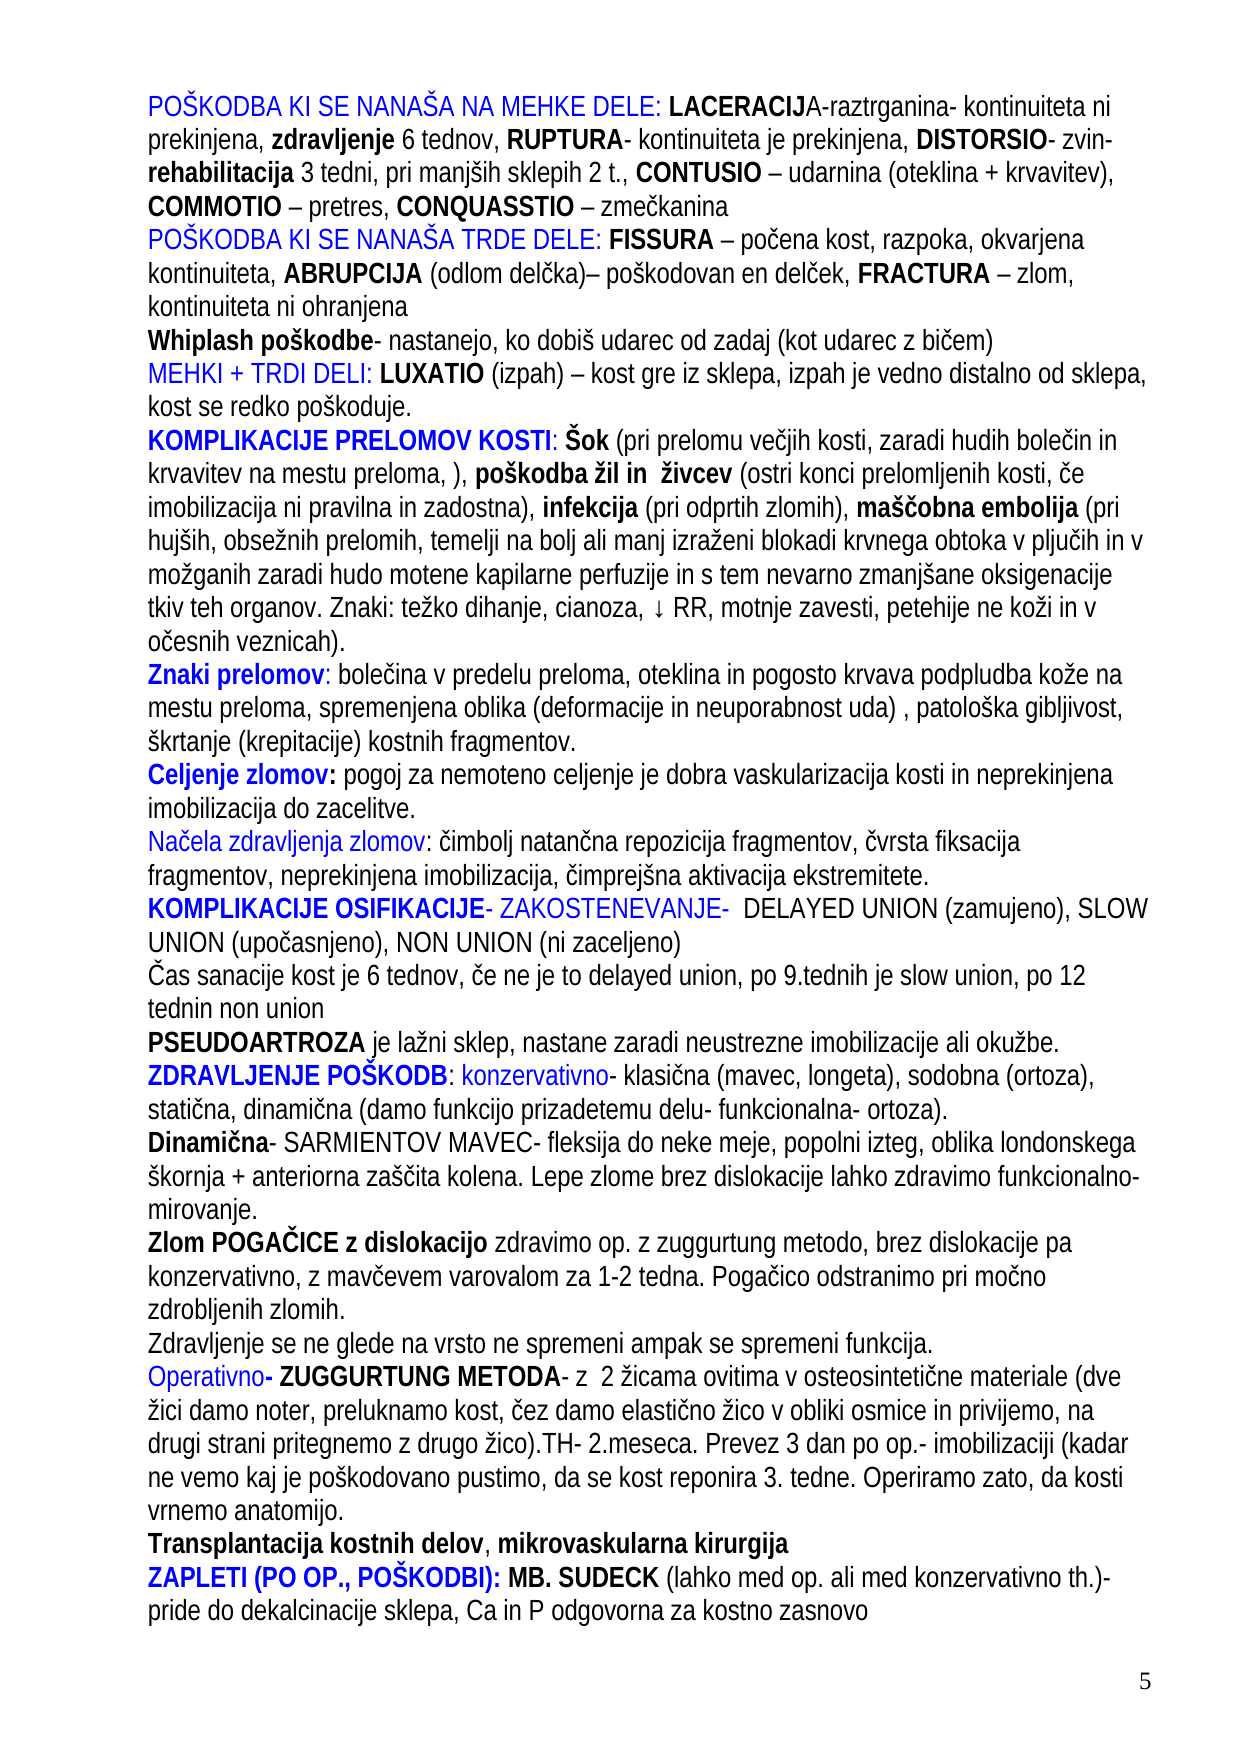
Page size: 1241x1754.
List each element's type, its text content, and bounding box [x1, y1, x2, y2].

text Načela zdravljenja zlomov: čimbolj natančna repozicija fragmentov, čvrsta fiksacija fragmentov, neprekinjena imobilizacija, čimprejšna aktivacija ekstremitete. [148, 824, 1152, 891]
text ZAPLETI (PO OP., POŠKODBI): MB. SUDECK (lahko med op. ali med konzervativno th.)- pride do dekalcinacije sklepa, Ca in P odgovorna za kostno zasnovo [148, 1560, 1152, 1627]
text Zlom POGAČICE z dislokacijo zdravimo op. z zuggurtung metodo, brez dislokacije pa konzervativno, z mavčevem varovalom za 1-2 tedna. Pogačico odstranimo pri močno zdrobljenih zlomih. [148, 1226, 1152, 1326]
text ZDRAVLJENJE POŠKODB: konzervativno- klasična (mavec, longeta), sodobna (ortoza), statična, dinamična (damo funkcijo prizadetemu delu- funkcionalna- ortoza). [148, 1058, 1152, 1125]
text POŠKODBA KI SE NANAŠA TRDE DELE: FISSURA – počena kost, razpoka, okvarjena kontinuiteta, ABRUPCIJA (odlom delčka)– poškodovan en delček, FRACTURA – zlom, kontinuiteta ni ohranjena [148, 222, 1152, 323]
text Whiplash poškodbe- nastanejo, ko dobiš udarec od zadaj (kot udarec z bičem) [148, 323, 1152, 356]
text KOMPLIKACIJE PRELOMOV KOSTI: Šok (pri prelomu večjih kosti, zaradi hudih bolečin in krvavitev na mestu preloma, ), poškodba žil in živcev (ostri konci prelomljenih kosti, če imobilizacija ni pravilna in zadostna), infekcija (pri odprtih zlomih), maščobna embolija (pri hujših, obsežnih prelomih, temelji na bolj ali manj izraženi blokadi krvnega obtoka v pljučih in v možganih zaradi hudo motene kapilarne perfuzije in s tem nevarno zmanjšane oksigenacije tkiv teh organov. Znaki: težko dihanje, cianoza, ↓ RR, motnje zavesti, petehije ne koži in v očesnih veznicah). [148, 423, 1152, 657]
text Celjenje zlomov: pogoj za nemoteno celjenje je dobra vaskularizacija kosti in neprekinjena imobilizacija do zacelitve. [148, 757, 1152, 824]
text Operativno- ZUGGURTUNG METODA- z 2 žicama ovitima v osteosintetične materiale (dve žici damo noter, preluknamo kost, čez damo elastično žico v obliki osmice in privijemo, na drugi strani pritegnemo z drugo žico).TH- 2.meseca. Prevez 3 dan po op.- imobilizaciji (kadar ne vemo kaj je poškodovano pustimo, da se kost reponira 3. tedne. Operiramo zato, da kosti vrnemo anatomijo. [148, 1359, 1152, 1527]
text Dinamična- SARMIENTOV MAVEC- fleksija do neke meje, popolni izteg, oblika londonskega škornja + anteriorna zaščita kolena. Lepe zlome brez dislokacije lahko zdravimo funkcionalno- mirovanje. [148, 1125, 1152, 1226]
text Zdravljenje se ne glede na vrsto ne spremeni ampak se spremeni funkcija. [148, 1326, 1152, 1359]
text POŠKODBA KI SE NANAŠA NA MEHKE DELE: LACERACIJA-raztrganina- kontinuiteta ni prekinjena, zdravljenje 6 tednov, RUPTURA- kontinuiteta je prekinjena, DISTORSIO- zvin- rehabilitacija 3 tedni, pri manjših sklepih 2 t., CONTUSIO – udarnina (oteklina + krvavitev), [148, 89, 1152, 189]
text KOMPLIKACIJE OSIFIKACIJE- ZAKOSTENEVANJE- DELAYED UNION (zamujeno), SLOW UNION (upočasnjeno), NON UNION (ni zaceljeno) [148, 891, 1152, 958]
text COMMOTIO – pretres, CONQUASSTIO – zmečkanina [148, 189, 1152, 222]
text Čas sanacije kost je 6 tednov, če ne je to delayed union, po 9.tednih je slow union, po 12 tednin non union [148, 958, 1152, 1025]
text Transplantacija kostnih delov, mikrovaskularna kirurgija [148, 1527, 1152, 1560]
text MEHKI + TRDI DELI: LUXATIO (izpah) – kost gre iz sklepa, izpah je vedno distalno od sklepa, kost se redko poškoduje. [148, 356, 1152, 423]
text Znaki prelomov: bolečina v predelu preloma, oteklina in pogosto krvava podpludba kože na mestu preloma, spremenjena oblika (deformacije in neuporabnost uda) , patološka gibljivost, škrtanje (krepitacije) kostnih fragmentov. [148, 657, 1152, 757]
text PSEUDOARTROZA je lažni sklep, nastane zaradi neustrezne imobilizacije ali okužbe. [148, 1025, 1152, 1058]
